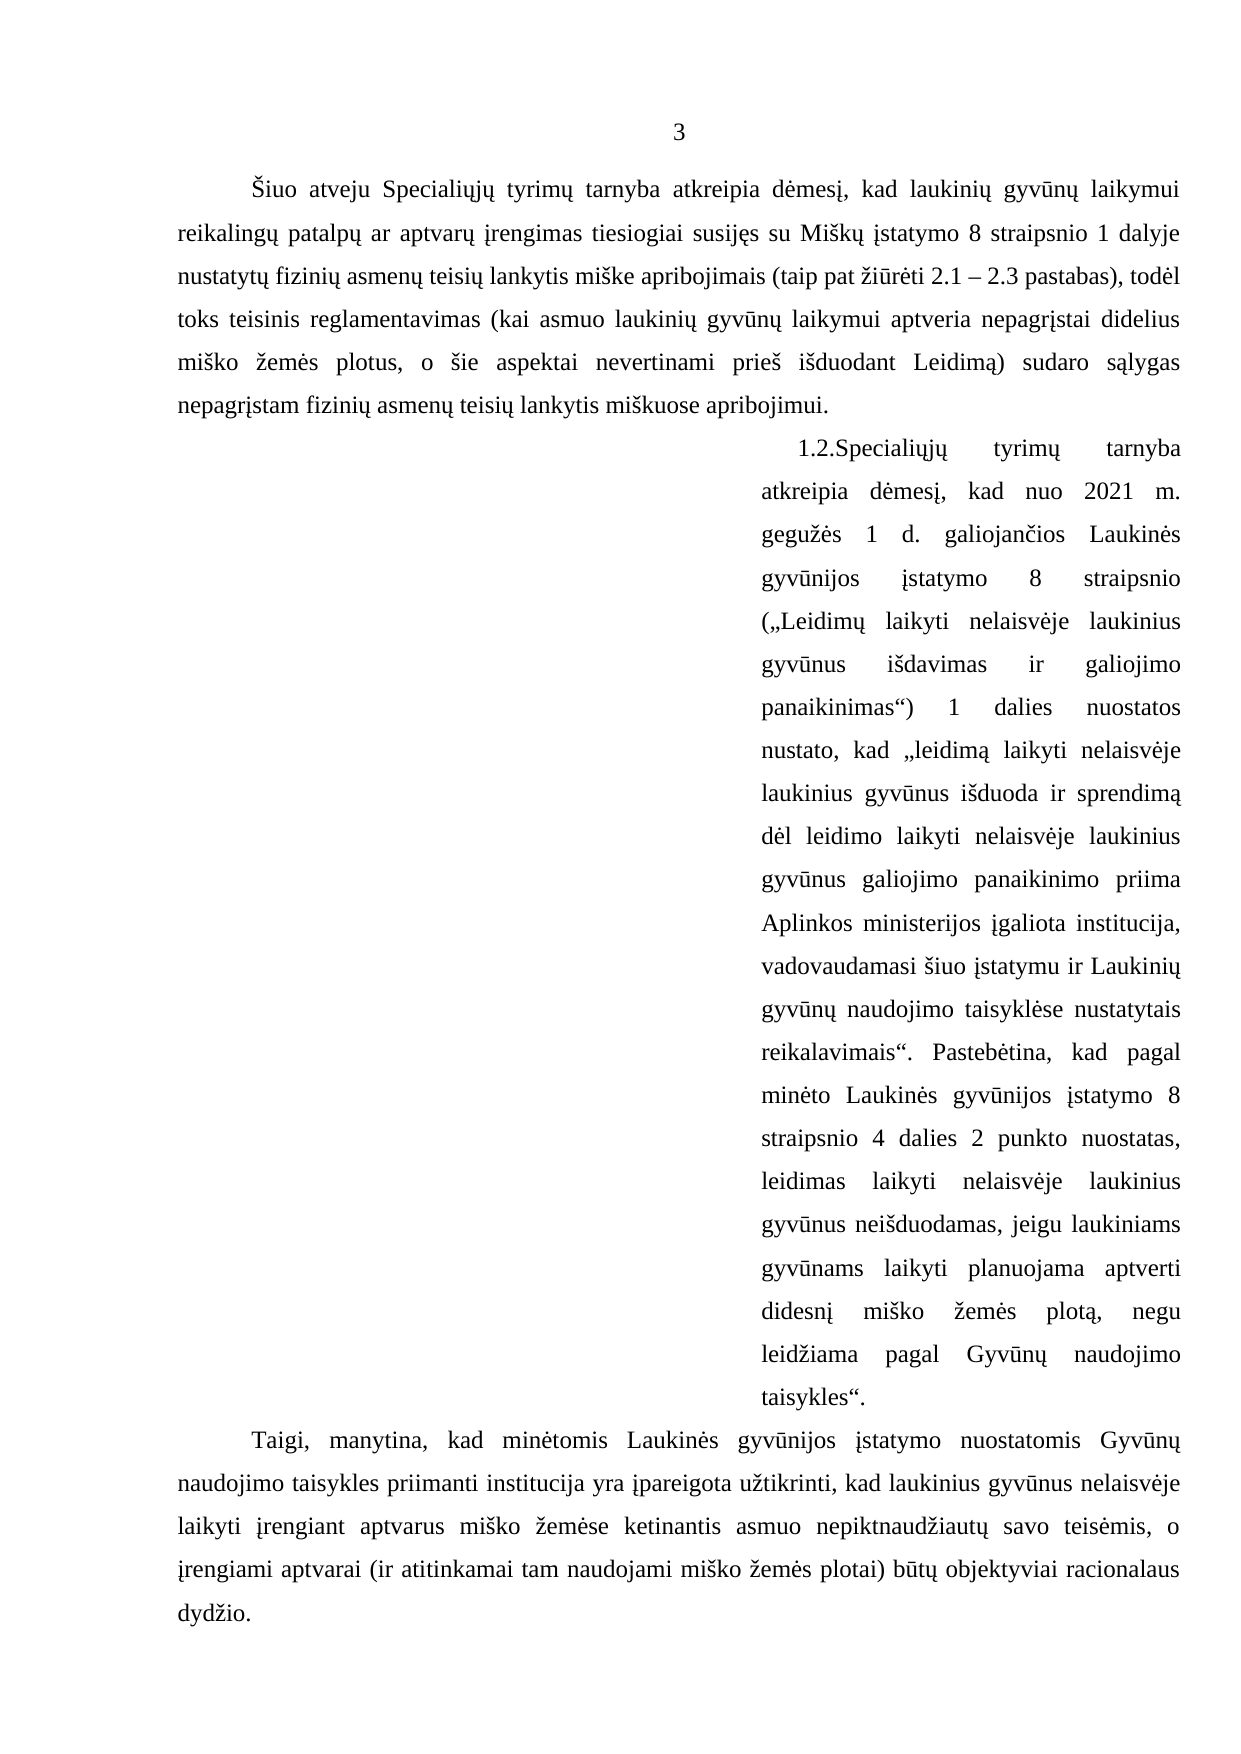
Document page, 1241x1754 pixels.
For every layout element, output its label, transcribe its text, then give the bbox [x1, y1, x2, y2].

list Specialiųjų tyrimų tarnyba atkreipia dėmesį, kad nuo 2021 m. gegužės 1 d. galiojančios Laukinės gyvūnijos įstatymo 8 straipsnio („Leidimų laikyti nelaisvėje laukinius gyvūnus išdavimas ir galiojimo panaikinimas“) 1 dalies nuostatos nustato, kad „leidimą laikyti nelaisvėje laukinius gyvūnus išduoda ir sprendimą dėl leidimo laikyti nelaisvėje laukinius gyvūnus galiojimo panaikinimo priima Aplinkos ministerijos įgaliota institucija, vadovaudamasi šiuo įstatymu ir Laukinių gyvūnų naudojimo taisyklėse nustatytais reikalavimais“. Pastebėtina, kad pagal minėto Laukinės gyvūnijos įstatymo 8 straipsnio 4 dalies 2 punkto nuostatas, leidimas laikyti nelaisvėje laukinius gyvūnus neišduodamas, jeigu laukiniams gyvūnams laikyti planuojama aptverti didesnį miško žemės plotą, negu leidžiama pagal Gyvūnų naudojimo taisykles“. [723, 433, 1181, 1411]
list Taigi, manytina, kad minėtomis Laukinės gyvūnijos įstatymo nuostatomis Gyvūnų naudojimo taisykles priimanti institucija yra įpareigota užtikrinti, kad laukinius gyvūnus nelaisvėje laikyti įrengiant aptvarus miško žemėse ketinantis asmuo nepiktnaudžiautų savo teisėmis, o įrengiami aptvarai (ir atitinkamai tam naudojami miško žemės plotai) būtų objektyviai racionalaus dydžio. [177, 1425, 1181, 1626]
text Šiuo atveju Specialiųjų tyrimų tarnyba atkreipia dėmesį, kad laukinių gyvūnų laikymui reikalingų patalpų ar aptvarų įrengimas tiesiogiai susijęs su Miškų įstatymo 8 straipsnio 1 dalyje nustatytų fizinių asmenų teisių lankytis miške apribojimais (taip pat žiūrėti 2.1 – 2.3 pastabas), todėl toks teisinis reglamentavimas (kai asmuo laukinių gyvūnų laikymui aptveria nepagrįstai didelius miško žemės plotus, o šie aspektai nevertinami prieš išduodant Leidimą) sudaro sąlygas nepagrįstam fizinių asmenų teisių lankytis miškuose apribojimui. [177, 174, 1181, 419]
